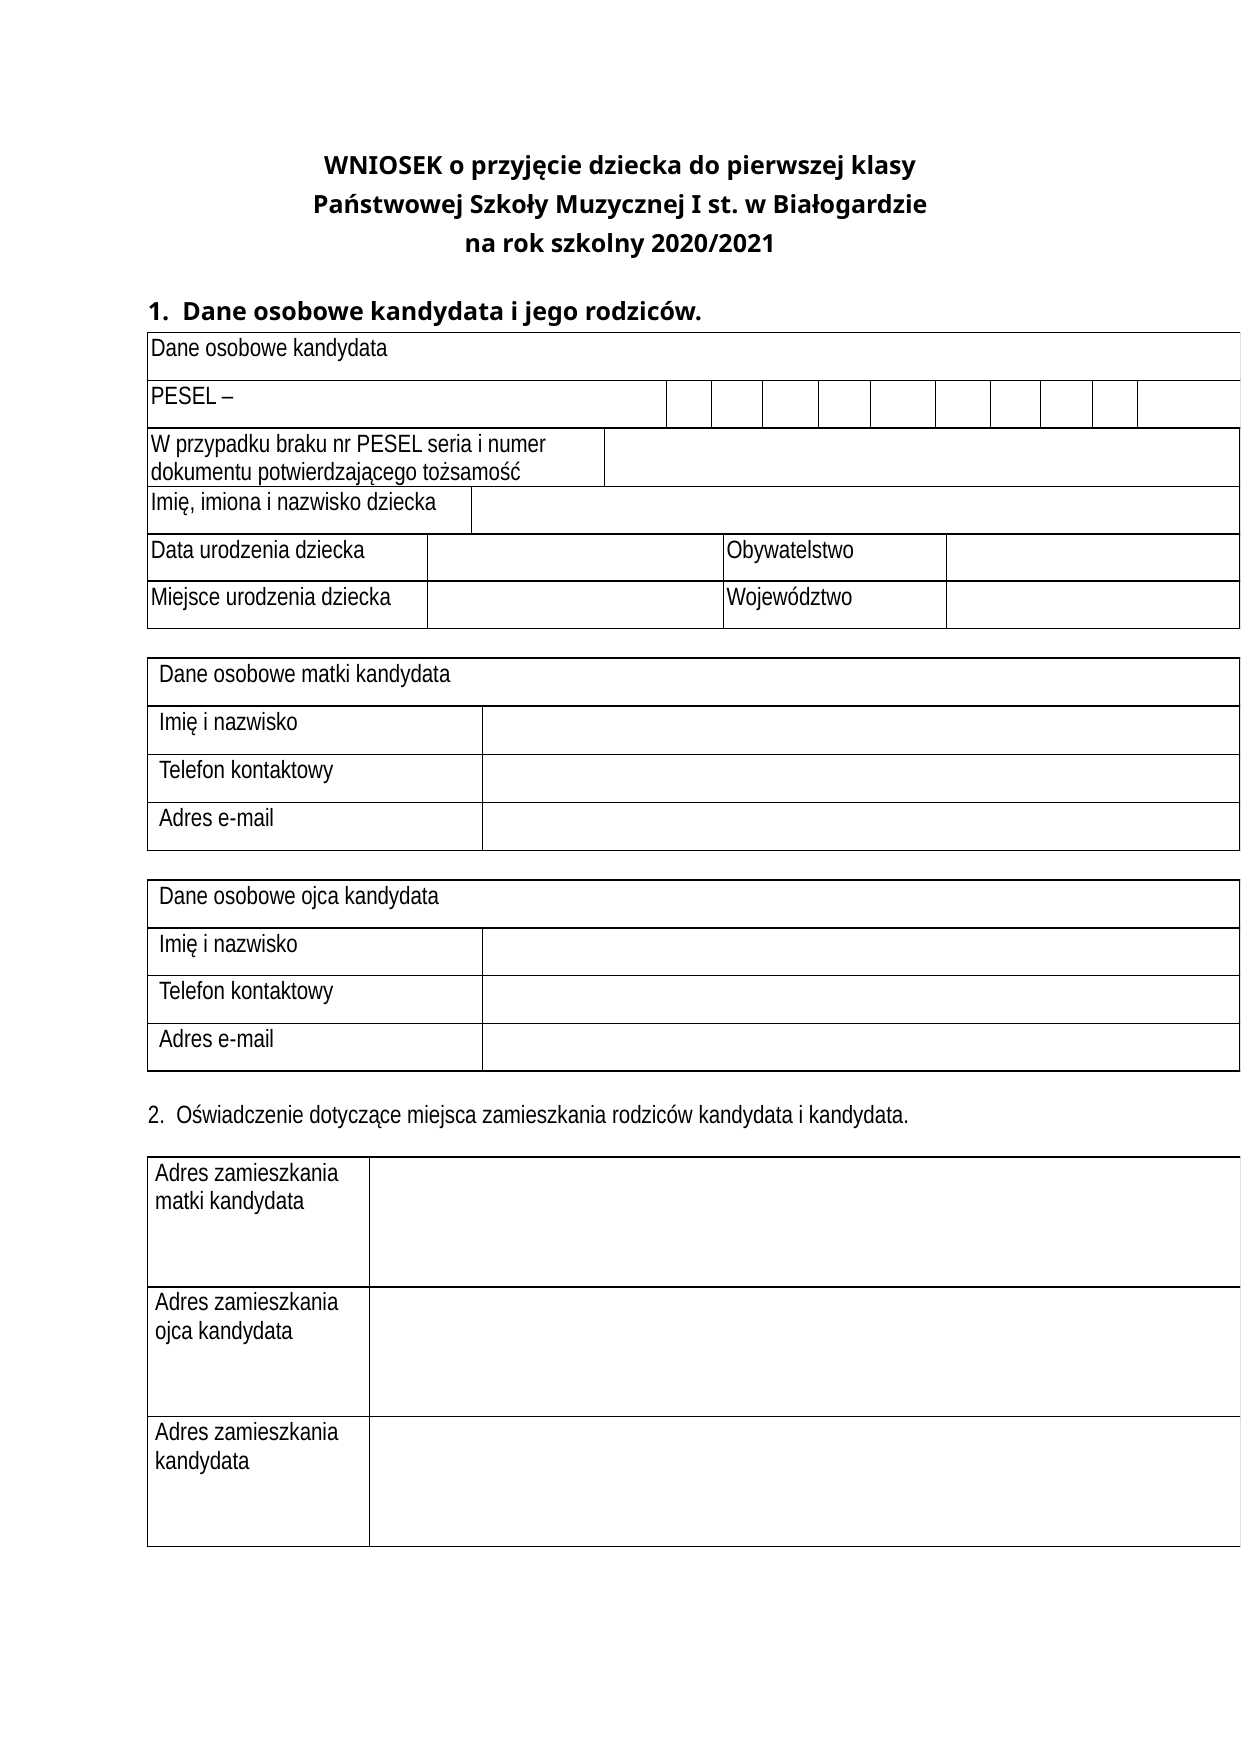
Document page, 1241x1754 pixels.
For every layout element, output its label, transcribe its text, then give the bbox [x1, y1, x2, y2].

table_cell [819, 381, 870, 427]
table_cell [472, 487, 1239, 533]
table_header Dane osobowe kandydata [148, 333, 1240, 380]
table_cell Adres e-mail [148, 803, 482, 850]
table_cell [428, 535, 723, 580]
table_cell Adres zamieszkania kandydata [148, 1417, 369, 1546]
table_cell Adres e-mail [148, 1024, 482, 1070]
table_cell [991, 381, 1040, 427]
table_header Adres zamieszkania matki kandydata [148, 1158, 369, 1286]
table_cell Województwo [724, 582, 946, 628]
table_cell Data urodzenia dziecka [148, 535, 427, 580]
table_cell Telefon kontaktowy [148, 755, 482, 802]
table_cell [483, 976, 1239, 1022]
table_cell [483, 1024, 1239, 1070]
table_cell PESEL – [148, 381, 666, 427]
table_cell [483, 755, 1239, 802]
table_cell Miejsce urodzenia dziecka [148, 582, 427, 628]
table_header Dane osobowe matki kandydata [148, 659, 1239, 705]
table_cell [667, 381, 711, 427]
table_cell Obywatelstwo [724, 535, 946, 580]
table_cell Telefon kontaktowy [148, 976, 482, 1022]
table_cell [712, 381, 762, 427]
table_cell [763, 381, 818, 427]
table_cell [483, 929, 1239, 975]
table_cell [1041, 381, 1092, 427]
table_header [370, 1158, 1240, 1286]
table_cell Imię, imiona i nazwisko dziecka [148, 487, 471, 533]
table_cell [947, 535, 1239, 580]
table_cell Imię i nazwisko [148, 929, 482, 975]
text 2. Oświadczenie dotyczące miejsca zamieszkania rodziców kandydata i kandydata. [148, 1100, 1093, 1128]
text Państwowej Szkoły Muzycznej I st. w Białogardzie [148, 187, 1093, 221]
text 1. Dane osobowe kandydata i jego rodziców. [148, 293, 1093, 327]
table_cell [1093, 381, 1137, 427]
table_cell [1138, 381, 1240, 427]
table_cell [871, 381, 935, 427]
table_cell [428, 582, 723, 628]
table_cell [936, 381, 990, 427]
table_cell [370, 1288, 1240, 1416]
table_cell [370, 1417, 1240, 1546]
table_cell [605, 429, 1239, 486]
table_cell Adres zamieszkania ojca kandydata [148, 1288, 369, 1416]
text WNIOSEK o przyjęcie dziecka do pierwszej klasy [148, 148, 1093, 182]
table_cell W przypadku braku nr PESEL seria i numer dokumentu potwierdzającego tożsamość [148, 429, 604, 486]
table_cell [483, 803, 1239, 850]
table_cell [483, 707, 1239, 753]
table_cell Imię i nazwisko [148, 707, 482, 753]
text na rok szkolny 2020/2021 [148, 226, 1093, 260]
table_cell [947, 582, 1239, 628]
table_header Dane osobowe ojca kandydata [148, 881, 1239, 927]
